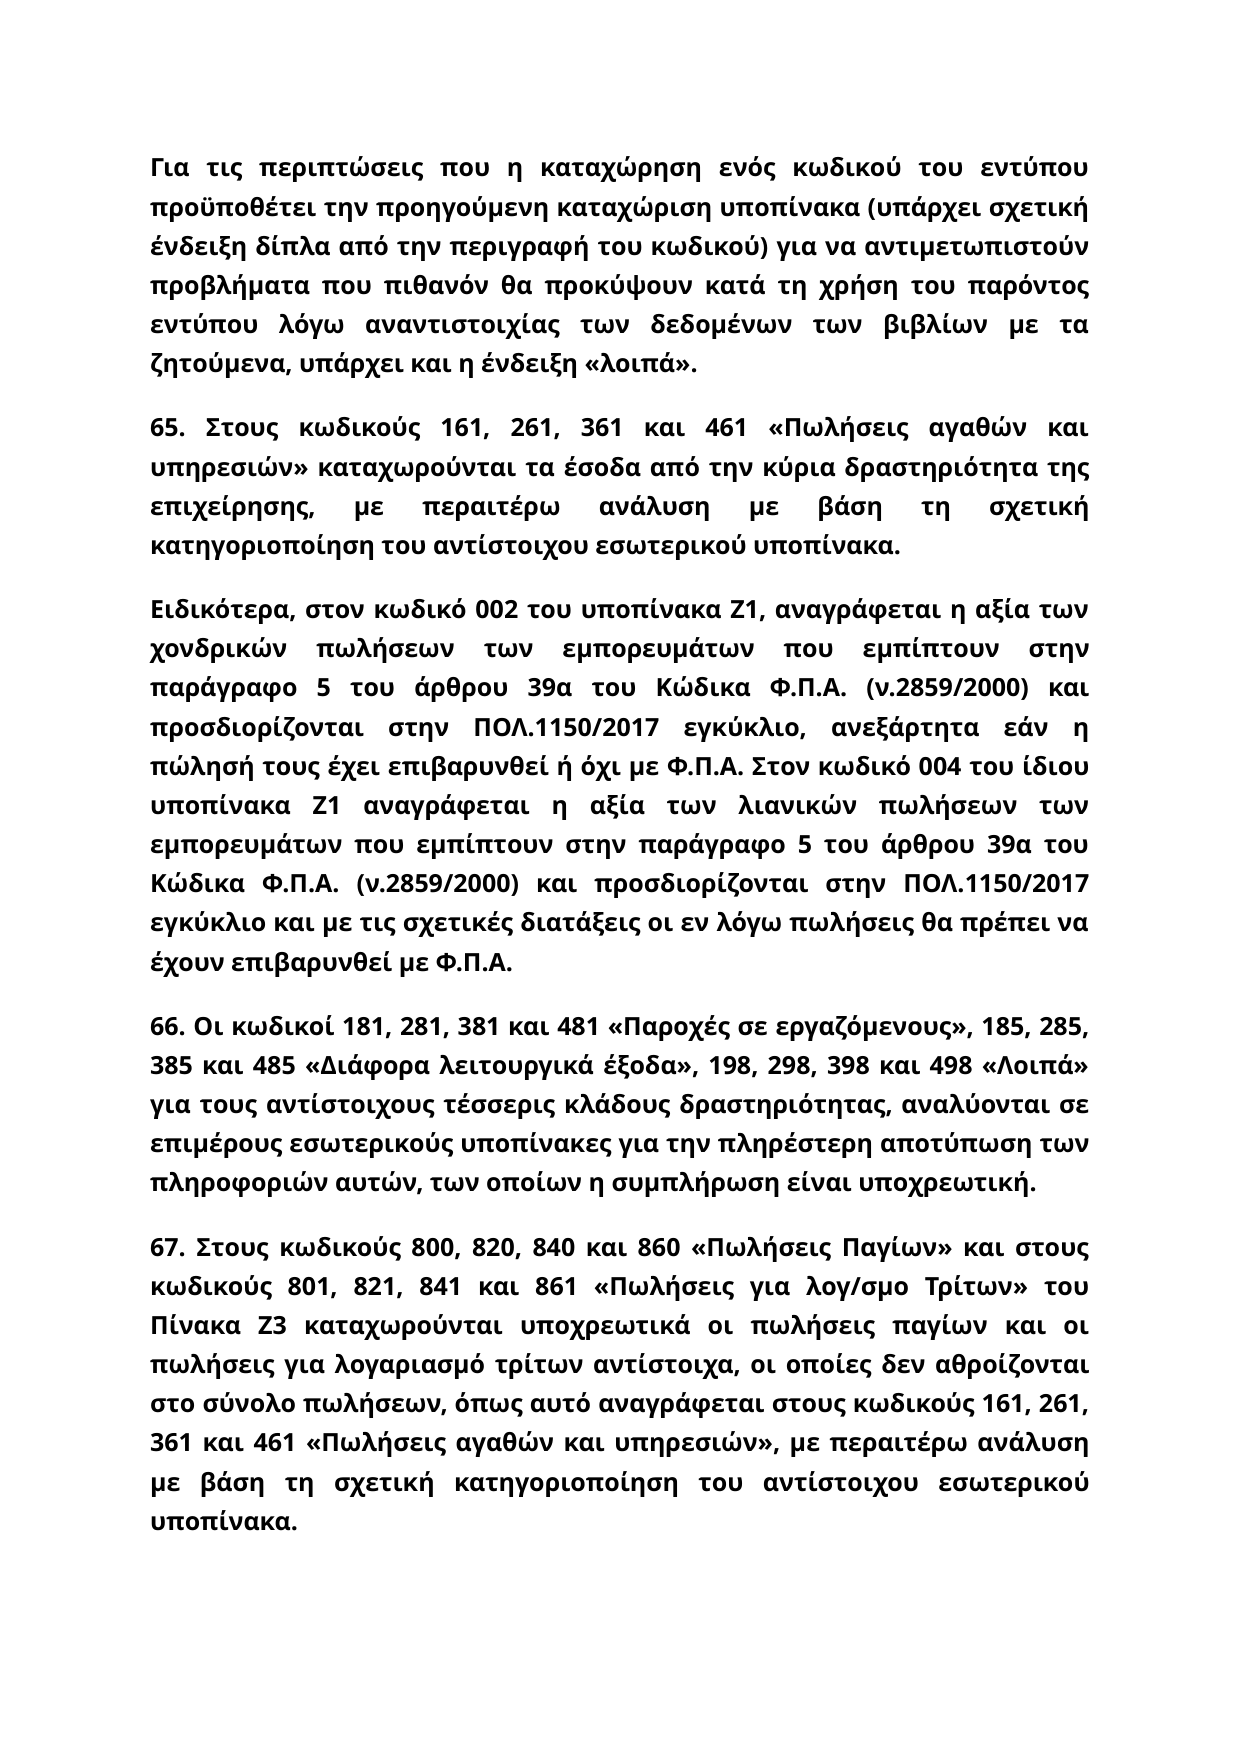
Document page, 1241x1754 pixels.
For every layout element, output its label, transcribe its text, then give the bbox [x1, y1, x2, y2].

text Για τις περιπτώσεις που η καταχώρηση ενός κωδικού του εντύπου προϋποθέτει την προηγούμενη καταχώριση υποπίνακα (υπάρχει σχετική ένδειξη δίπλα από την περιγραφή του κωδικού) για να αντιμετωπιστούν προβλήματα που πιθανόν θα προκύψουν κατά τη χρήση του παρόντος εντύπου λόγω αναντιστοιχίας των δεδομένων των βιβλίων με τα ζητούμενα, υπάρχει και η ένδειξη «λοιπά». [150, 150, 1090, 380]
text 67. Στους κωδικούς 800, 820, 840 και 860 «Πωλήσεις Παγίων» και στους κωδικούς 801, 821, 841 και 861 «Πωλήσεις για λογ/σμο Τρίτων» του Πίνακα Ζ3 καταχωρούνται υποχρεωτικά οι πωλήσεις παγίων και οι πωλήσεις για λογαριασμό τρίτων αντίστοιχα, οι οποίες δεν αθροίζονται στο σύνολο πωλήσεων, όπως αυτό αναγράφεται στους κωδικούς 161, 261, 361 και 461 «Πωλήσεις αγαθών και υπηρεσιών», με περαιτέρω ανάλυση με βάση τη σχετική κατηγοριοποίηση του αντίστοιχου εσωτερικού υποπίνακα. [150, 1229, 1090, 1537]
text Ειδικότερα, στον κωδικό 002 του υποπίνακα Ζ1, αναγράφεται η αξία των χονδρικών πωλήσεων των εμπορευμάτων που εμπίπτουν στην παράγραφο 5 του άρθρου 39α του Κώδικα Φ.Π.Α. (ν.2859/2000) και προσδιορίζονται στην ΠΟΛ.1150/2017 εγκύκλιο, ανεξάρτητα εάν η πώλησή τους έχει επιβαρυνθεί ή όχι με Φ.Π.Α. Στον κωδικό 004 του ίδιου υποπίνακα Ζ1 αναγράφεται η αξία των λιανικών πωλήσεων των εμπορευμάτων που εμπίπτουν στην παράγραφο 5 του άρθρου 39α του Κώδικα Φ.Π.Α. (ν.2859/2000) και προσδιορίζονται στην ΠΟΛ.1150/2017 εγκύκλιο και με τις σχετικές διατάξεις οι εν λόγω πωλήσεις θα πρέπει να έχουν επιβαρυνθεί με Φ.Π.Α. [150, 592, 1090, 978]
text 66. Οι κωδικοί 181, 281, 381 και 481 «Παροχές σε εργαζόμενους», 185, 285, 385 και 485 «Διάφορα λειτουργικά έξοδα», 198, 298, 398 και 498 «Λοιπά» για τους αντίστοιχους τέσσερις κλάδους δραστηριότητας, αναλύονται σε επιμέρους εσωτερικούς υποπίνακες για την πληρέστερη αποτύπωση των πληροφοριών αυτών, των οποίων η συμπλήρωση είναι υποχρεωτική. [150, 1008, 1090, 1199]
text 65. Στους κωδικούς 161, 261, 361 και 461 «Πωλήσεις αγαθών και υπηρεσιών» καταχωρούνται τα έσοδα από την κύρια δραστηριότητα της επιχείρησης, με περαιτέρω ανάλυση με βάση τη σχετική κατηγοριοποίηση του αντίστοιχου εσωτερικού υποπίνακα. [150, 410, 1090, 562]
